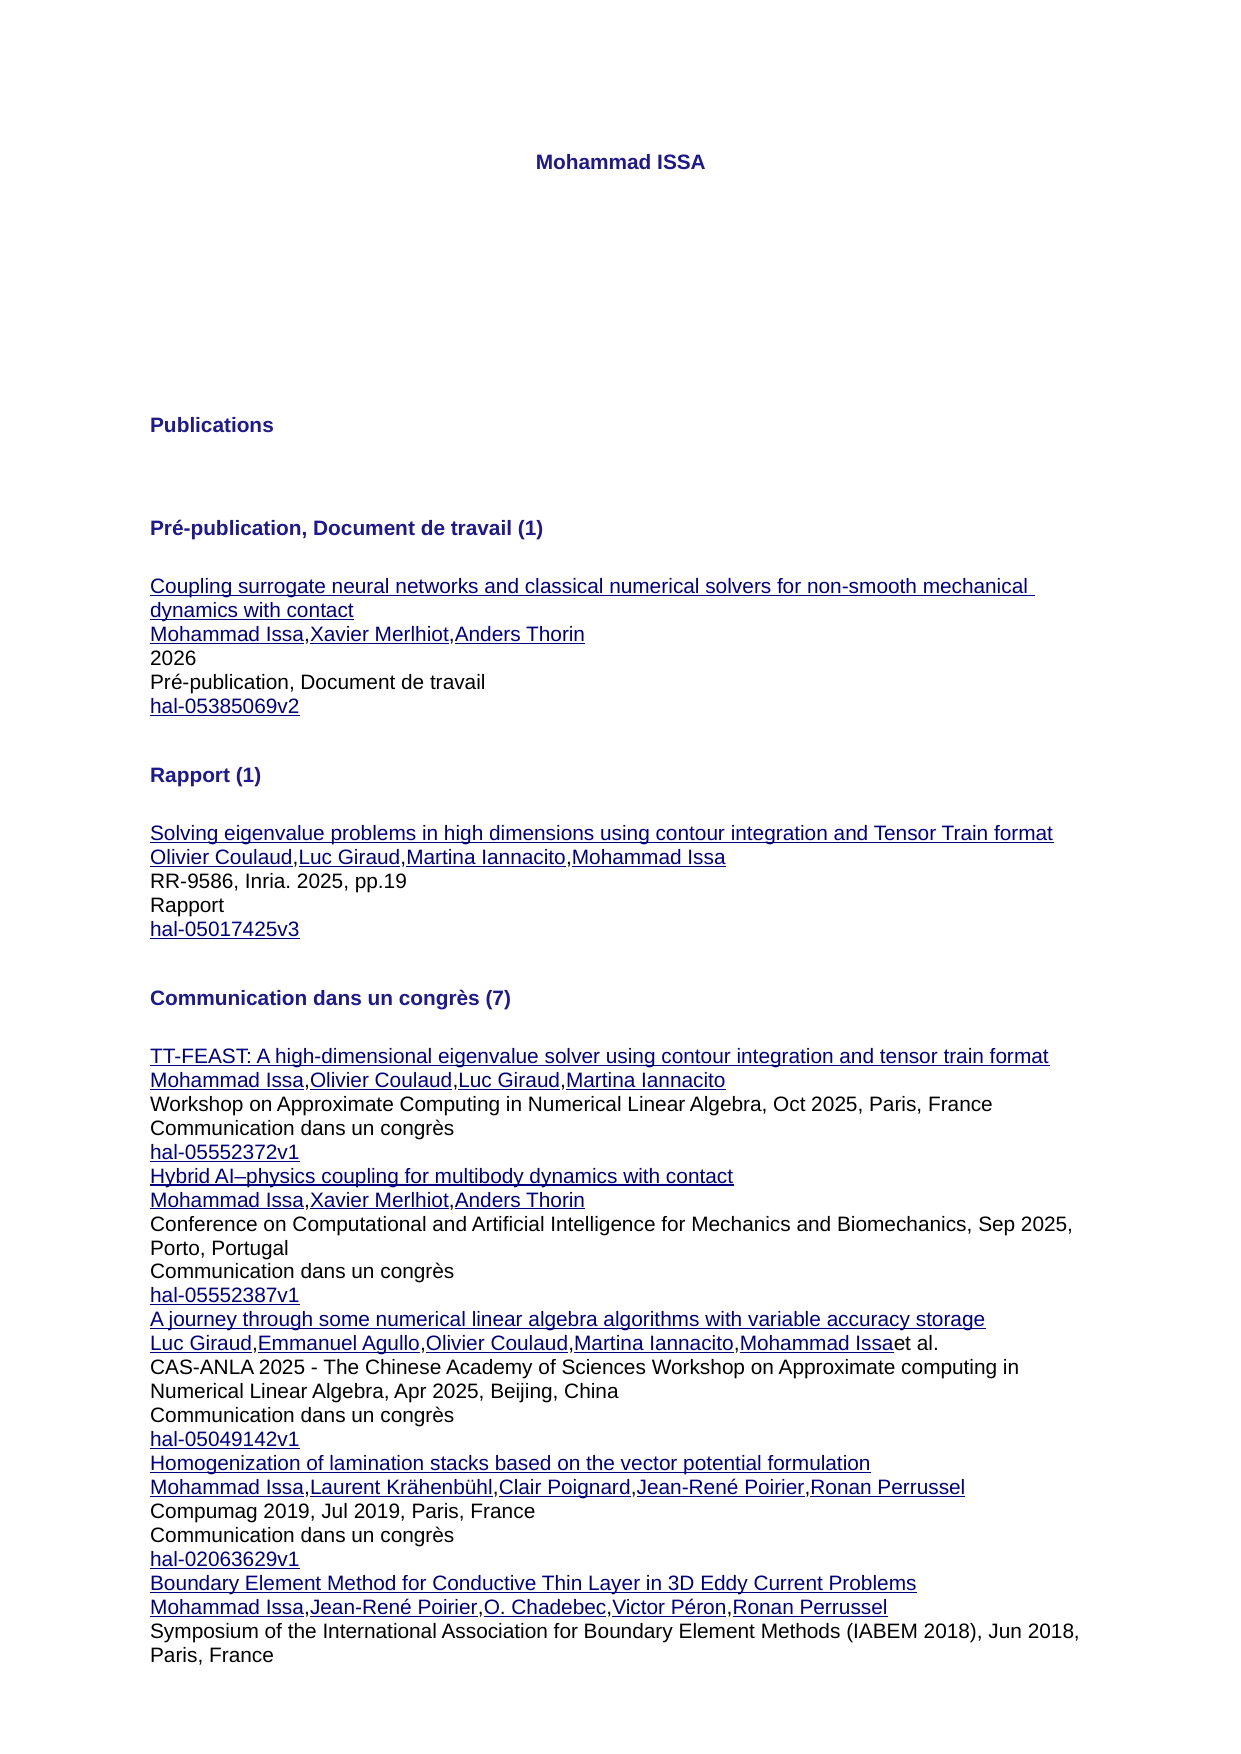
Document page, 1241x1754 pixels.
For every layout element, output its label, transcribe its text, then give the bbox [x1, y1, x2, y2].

subtitle Pré-publication, Document de travail (1) [150, 516, 1090, 539]
table_cell Homogenization of lamination stacks based on the vector potential formulation Mohammad Issa,Laurent Krähenbühl,Clair Poignard,Jean-René Poirier,Ronan Perrussel Compumag 2019, Jul 2019, Paris, France Communication dans un congrès hal-02063629v1 [150, 1451, 1090, 1571]
table_cell Hybrid AI–physics coupling for multibody dynamics with contact Mohammad Issa,Xavier Merlhiot,Anders Thorin Conference on Computational and Artificial Intelligence for Mechanics and Biomechanics, Sep 2025, Porto, Portugal Communication dans un congrès hal-05552387v1 [150, 1164, 1090, 1307]
subtitle Mohammad ISSA [150, 150, 1090, 174]
table_cell A journey through some numerical linear algebra algorithms with variable accuracy storage Luc Giraud,Emmanuel Agullo,Olivier Coulaud,Martina Iannacito,Mohammad Issaet al. CAS-ANLA 2025 - The Chinese Academy of Sciences Workshop on Approximate computing in Numerical Linear Algebra, Apr 2025, Beijing, China Communication dans un congrès hal-05049142v1 [150, 1307, 1090, 1451]
table_header Coupling surrogate neural networks and classical numerical solvers for non-smooth mechanical dynamics with contact Mohammad Issa,Xavier Merlhiot,Anders Thorin 2026 Pré-publication, Document de travail hal-05385069v2 [150, 574, 1090, 718]
subtitle Rapport (1) [150, 762, 1090, 786]
subtitle Communication dans un congrès (7) [150, 985, 1090, 1009]
table_header Solving eigenvalue problems in high dimensions using contour integration and Tensor Train format Olivier Coulaud,Luc Giraud,Martina Iannacito,Mohammad Issa RR-9586, Inria. 2025, pp.19 Rapport hal-05017425v3 [150, 821, 1090, 941]
table_header TT-FEAST: A high-dimensional eigenvalue solver using contour integration and tensor train format Mohammad Issa,Olivier Coulaud,Luc Giraud,Martina Iannacito Workshop on Approximate Computing in Numerical Linear Algebra, Oct 2025, Paris, France Communication dans un congrès hal-05552372v1 [150, 1044, 1090, 1163]
table_cell Boundary Element Method for Conductive Thin Layer in 3D Eddy Current Problems Mohammad Issa,Jean-René Poirier,O. Chadebec,Victor Péron,Ronan Perrussel Symposium of the International Association for Boundary Element Methods (IABEM 2018), Jun 2018, Paris, France [150, 1571, 1090, 1667]
subtitle Publications [150, 412, 1090, 436]
